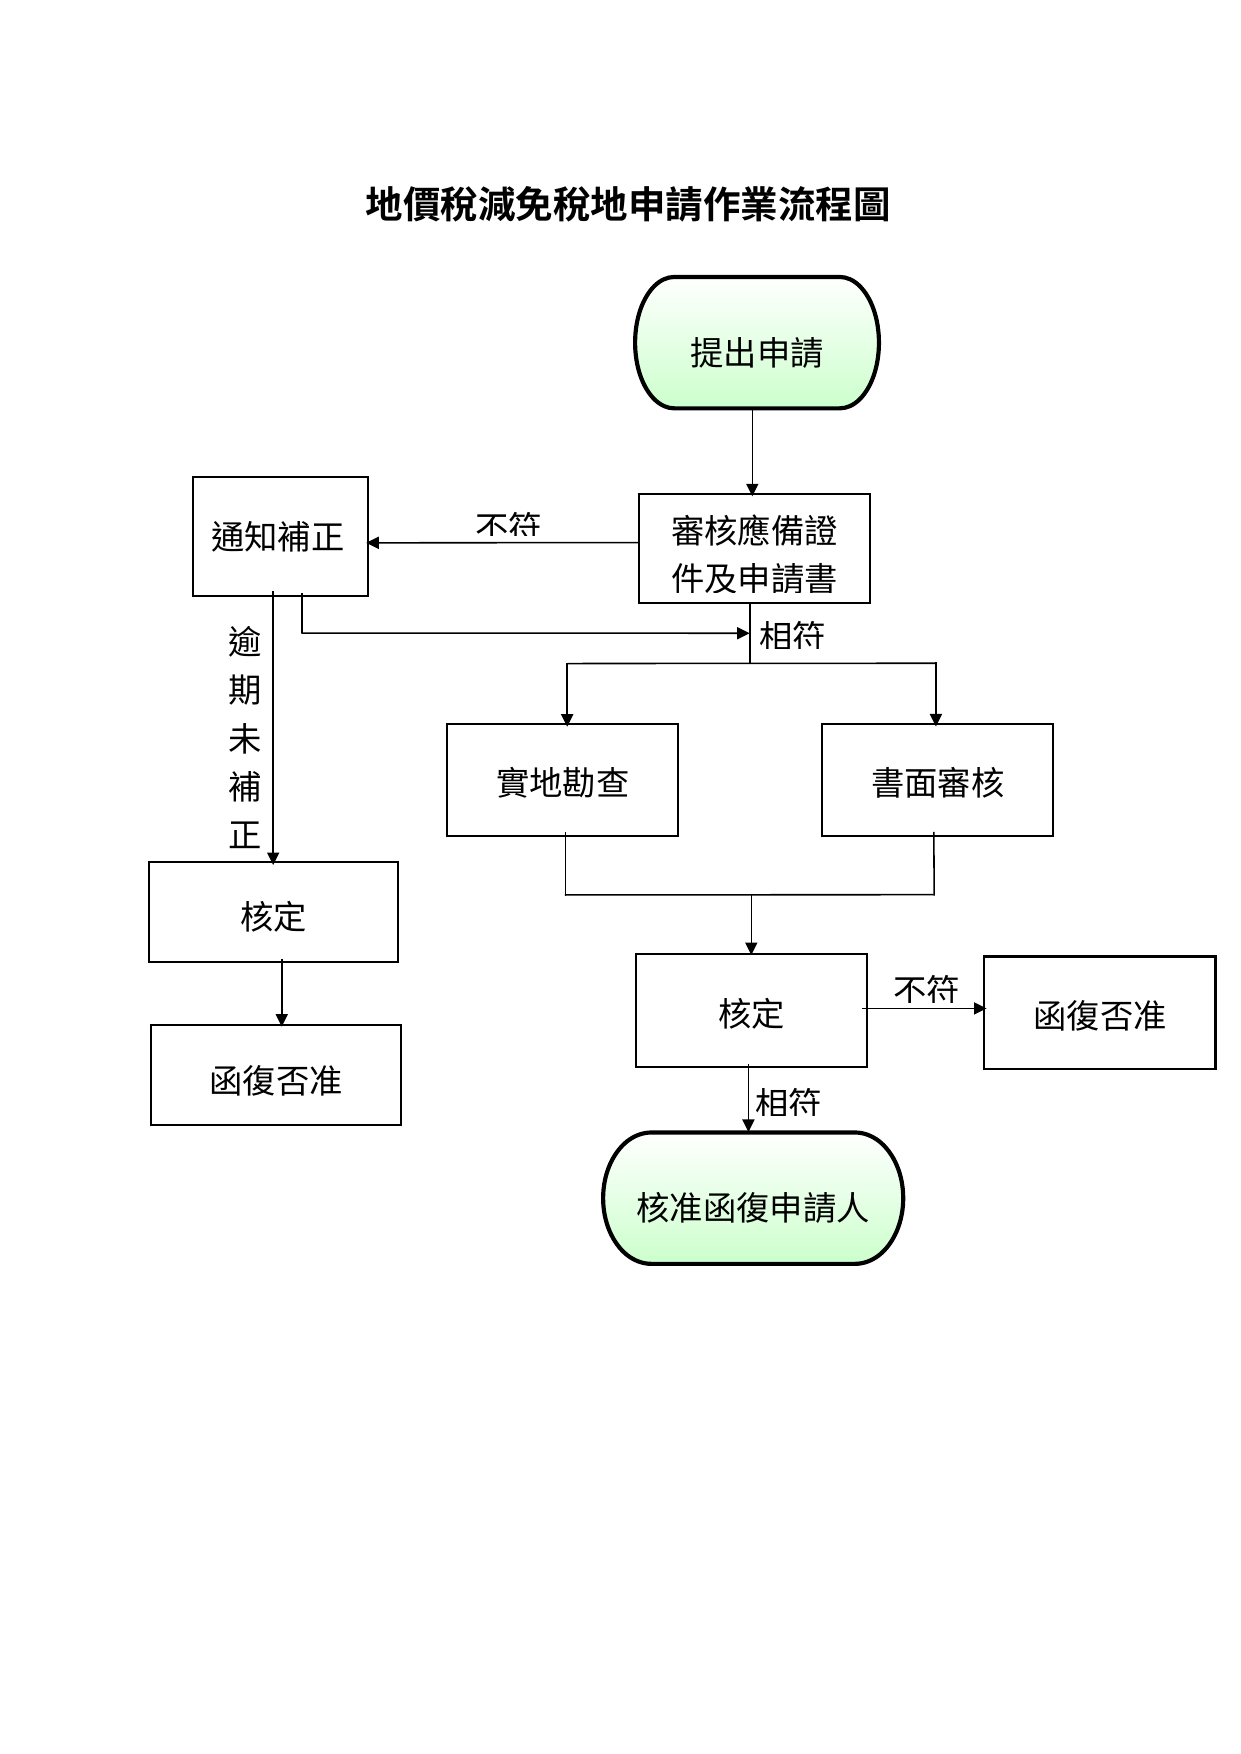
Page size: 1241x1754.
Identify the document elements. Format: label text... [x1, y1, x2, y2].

text 函復否准 [1002, 990, 1197, 1038]
text 相符 [755, 1078, 823, 1116]
text 不符 [475, 502, 547, 536]
text 書面審核 [840, 757, 1035, 805]
text 不符 [893, 964, 961, 1002]
text 函復否准 [169, 1054, 383, 1103]
text 相符 [759, 611, 827, 649]
text 核定 [167, 891, 380, 939]
text 地價稅減免稅地申請作業流程圖 [131, 164, 1125, 239]
text 核定 [654, 987, 849, 1036]
text 實地勘查 [465, 757, 660, 805]
text 審核應備證件及申請書 [657, 504, 852, 593]
text 通知補正 [211, 510, 350, 559]
